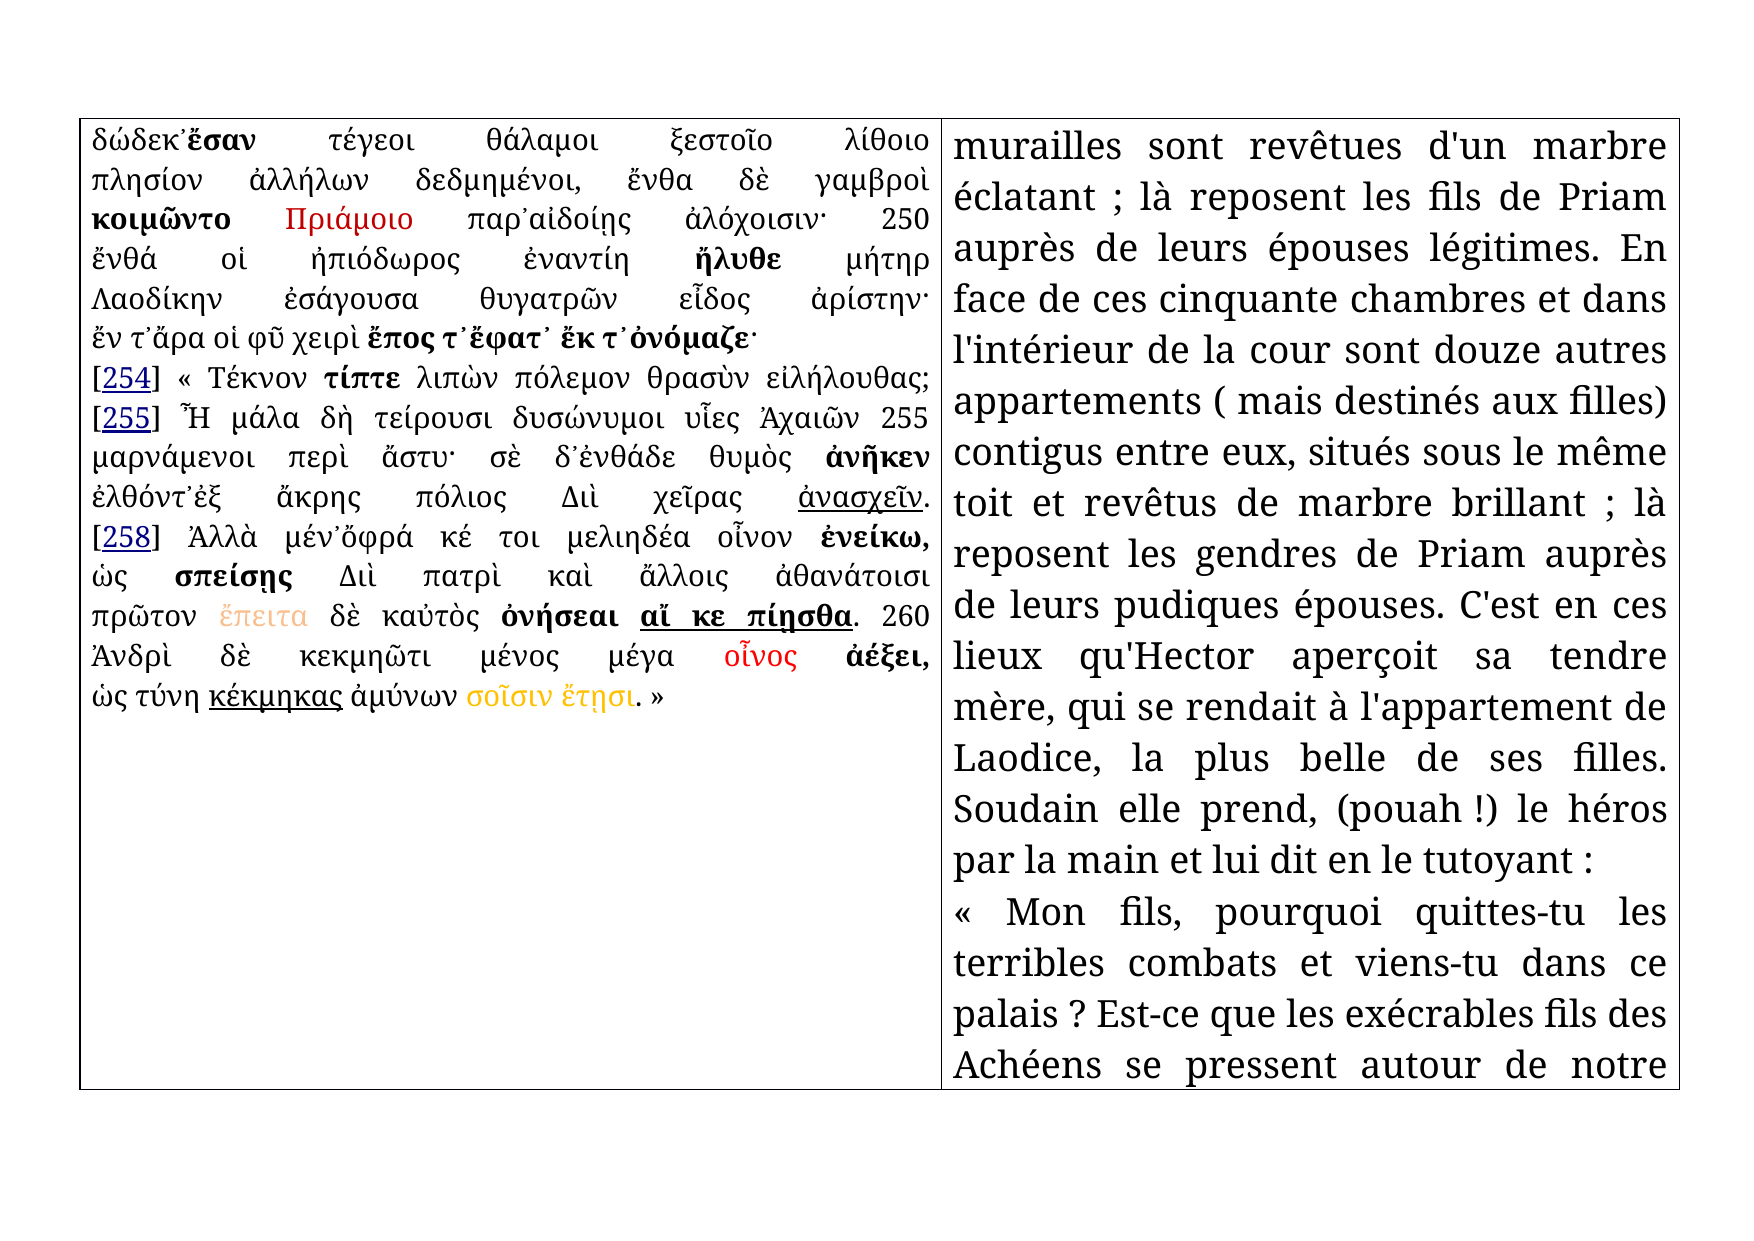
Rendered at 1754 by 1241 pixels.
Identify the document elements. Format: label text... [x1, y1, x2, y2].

table_header murailles sont revêtues d'un marbre éclatant ; là reposent les fils de Priam auprès de leurs épouses légitimes. En face de ces cinquante chambres et dans l'intérieur de la cour sont douze autres appartements ( mais destinés aux filles) contigus entre eux, situés sous le même toit et revêtus de marbre brillant ; là reposent les gendres de Priam auprès de leurs pudiques épouses. C'est en ces lieux qu'Hector aperçoit sa tendre mère, qui se rendait à l'appartement de Laodice, la plus belle de ses filles. Soudain elle prend, (pouah !) le héros par la main et lui dit en le tutoyant : « Mon fils, pourquoi quittes-tu les terribles combats et viens-tu dans ce palais ? Est-ce que les exécrables fils des Achéens se pressent autour de notre [942, 119, 1679, 1089]
table_header δώδεκ᾽ἔσαν τέγεοι θάλαμοι ξεστοῖο λίθοιο πλησίον ἀλλήλων δεδμημένοι, ἔνθα δὲ γαμβροὶ κοιμῶντο Πριάμοιο παρ᾽αἰδοίῃς ἀλόχοισιν· 250 ἔνθά οἱ ἠπιόδωρος ἐναντίη ἤλυθε μήτηρ Λαοδίκην ἐσάγουσα θυγατρῶν εἶδος ἀρίστην· ἔν τ᾽ἄρα οἱ φῦ χειρὶ ἔπος τ᾽ἔφατ᾽ ἔκ τ᾽ὀνόμαζε· [254] « Τέκνον τίπτε λιπὼν πόλεμον θρασὺν εἰλήλουθας; [255] Ἦ μάλα δὴ τείρουσι δυσώνυμοι υἷες Ἀχαιῶν 255 μαρνάμενοι περὶ ἄστυ· σὲ δ᾽ἐνθάδε θυμὸς ἀνῆκεν ἐλθόντ᾽ἐξ ἄκρης πόλιος Διὶ χεῖρας ἀνασχεῖν. [258] Ἀλλὰ μέν᾽ὄφρά κέ τοι μελιηδέα οἶνον ἐνείκω, ὡς σπείσῃς Διὶ πατρὶ καὶ ἄλλοις ἀθανάτοισι πρῶτον ἔπειτα δὲ καὐτὸς ὀνήσεαι αἴ κε πίῃσθα. 260 Ἀνδρὶ δὲ κεκμηῶτι μένος μέγα οἶνος ἀέξει, ὡς τύνη κέκμηκας ἀμύνων σοῖσιν ἔτῃσι. » [81, 119, 941, 1089]
